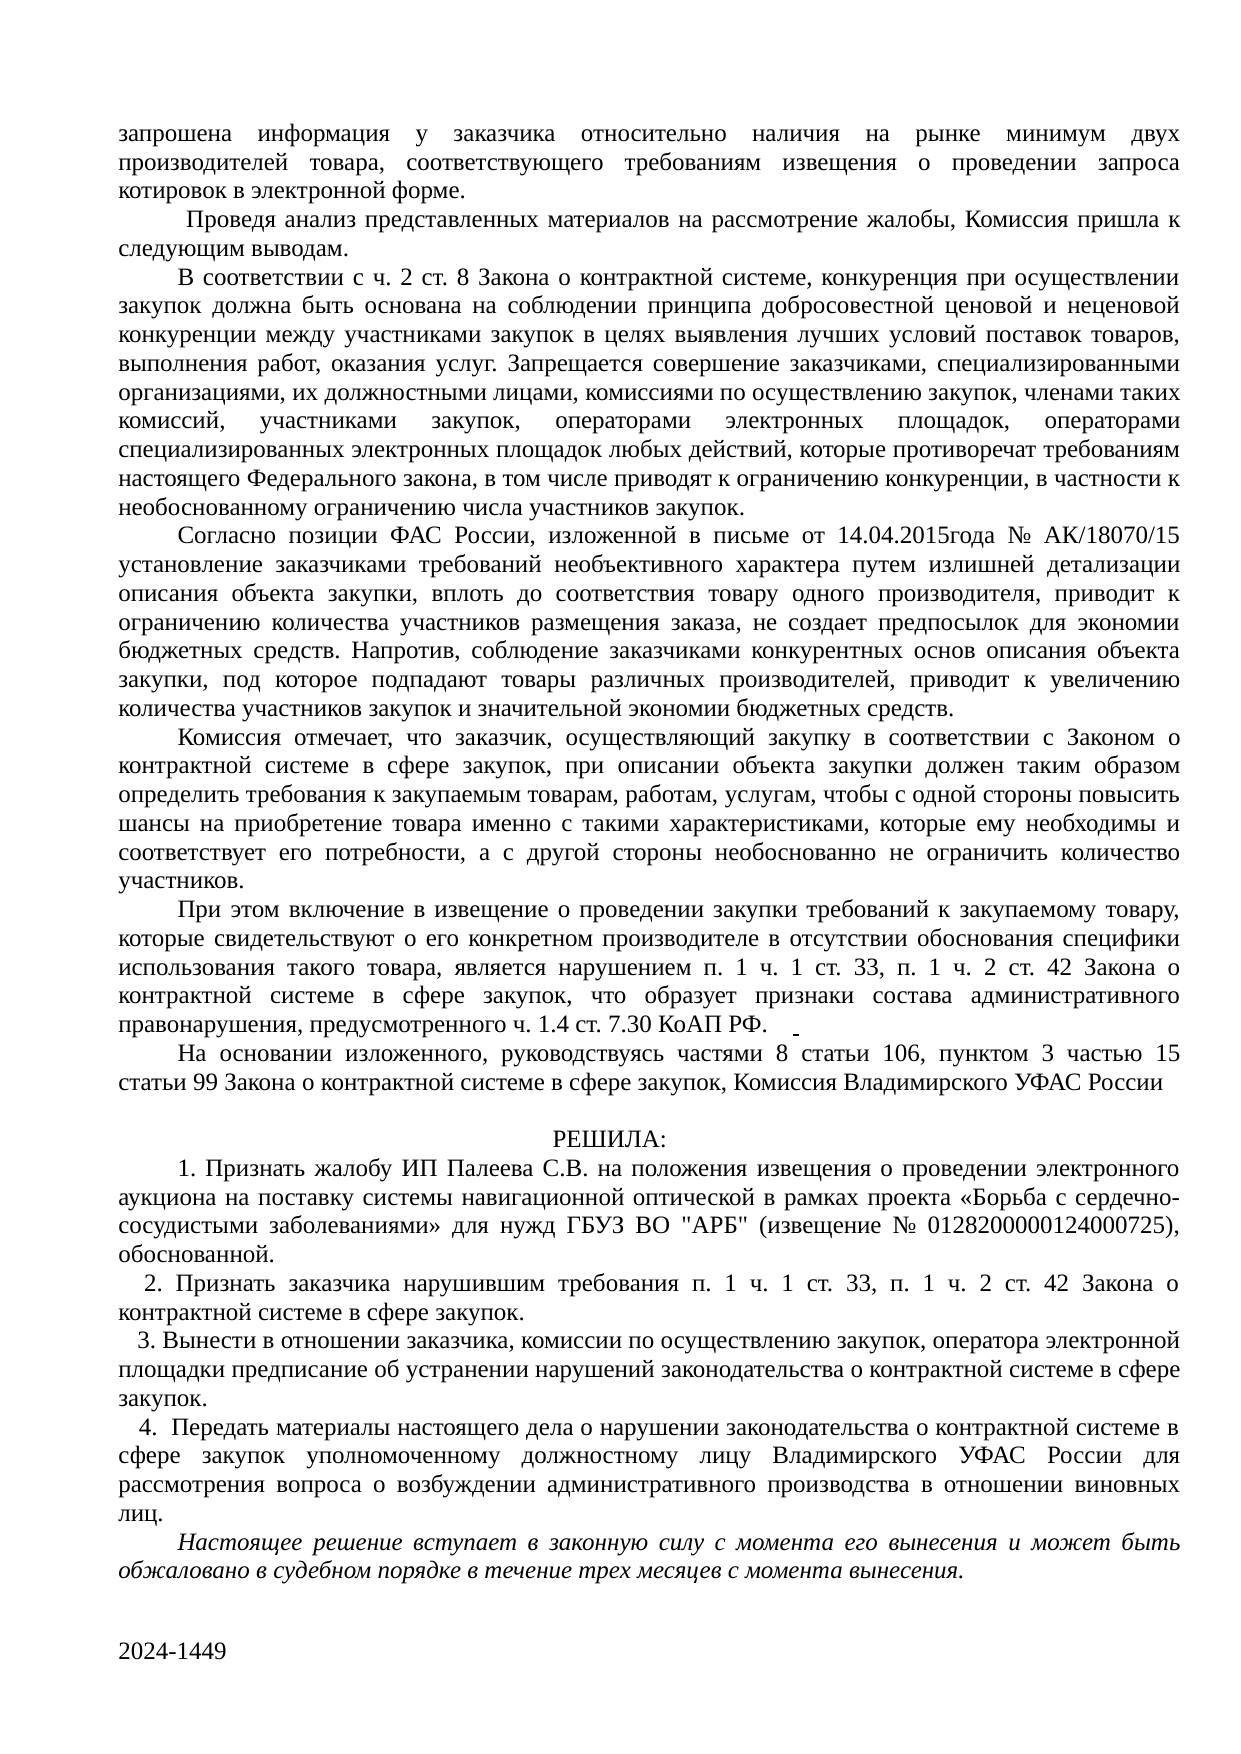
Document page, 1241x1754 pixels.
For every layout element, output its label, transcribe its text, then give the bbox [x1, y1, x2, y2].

text 4. Передать материалы настоящего дела о нарушении законодательства о контрактной системе в сфере закупок уполномоченному должностному лицу Владимирского УФАС России для рассмотрения вопроса о возбуждении административного производства в отношении виновных лиц. [118, 1412, 1181, 1527]
text 1. Признать жалобу ИП Палеева С.В. на положения извещения о проведении электронного аукциона на поставку системы навигационной оптической в рамках проекта «Борьба с сердечно-сосудистыми заболеваниями» для нужд ГБУЗ ВО "АРБ" (извещение № 0128200000124000725), обоснованной. [118, 1153, 1181, 1268]
text Настоящее решение вступает в законную силу с момента его вынесения и может быть обжаловано в судебном порядке в течение трех месяцев с момента вынесения. [118, 1527, 1181, 1584]
text При этом включение в извещение о проведении закупки требований к закупаемому товару, которые свидетельствуют о его конкретном производителе в отсутствии обоснования специфики использования такого товара, является нарушением п. 1 ч. 1 ст. 33, п. 1 ч. 2 ст. 42 Закона о контрактной системе в сфере закупок, что образует признаки состава административного правонарушения, предусмотренного ч. 1.4 ст. 7.30 КоАП РФ. [118, 894, 1181, 1038]
text Проведя анализ представленных материалов на рассмотрение жалобы, Комиссия пришла к следующим выводам. [118, 204, 1181, 262]
text РЕШИЛА: [118, 1124, 1181, 1153]
text 3. Вынести в отношении заказчика, комиссии по осуществлению закупок, оператора электронной площадки предписание об устранении нарушений законодательства о контрактной системе в сфере закупок. [118, 1326, 1181, 1412]
text В соответствии с ч. 2 ст. 8 Закона о контрактной системе, конкуренция при осуществлении закупок должна быть основана на соблюдении принципа добросовестной ценовой и неценовой конкуренции между участниками закупок в целях выявления лучших условий поставок товаров, выполнения работ, оказания услуг. Запрещается совершение заказчиками, специализированными организациями, их должностными лицами, комиссиями по осуществлению закупок, членами таких комиссий, участниками закупок, операторами электронных площадок, операторами специализированных электронных площадок любых действий, которые противоречат требованиям настоящего Федерального закона, в том числе приводят к ограничению конкуренции, в частности к необоснованному ограничению числа участников закупок. [118, 262, 1181, 521]
text На основании изложенного, руководствуясь частями 8 статьи 106, пунктом 3 частью 15 статьи 99 Закона о контрактной системе в сфере закупок, Комиссия Владимирского УФАС России [118, 1038, 1181, 1096]
text Согласно позиции ФАС России, изложенной в письме от 14.04.2015года № АК/18070/15 установление заказчиками требований необъективного характера путем излишней детализации описания объекта закупки, вплоть до соответствия товару одного производителя, приводит к ограничению количества участников размещения заказа, не создает предпосылок для экономии бюджетных средств. Напротив, соблюдение заказчиками конкурентных основ описания объекта закупки, под которое подпадают товары различных производителей, приводит к увеличению количества участников закупок и значительной экономии бюджетных средств. [118, 521, 1181, 722]
text 2. Признать заказчика нарушившим требования п. 1 ч. 1 ст. 33, п. 1 ч. 2 ст. 42 Закона о контрактной системе в сфере закупок. [118, 1268, 1181, 1326]
text запрошена информация у заказчика относительно наличия на рынке минимум двух производителей товара, соответствующего требованиям извещения о проведении запроса котировок в электронной форме. [118, 118, 1181, 204]
text Комиссия отмечает, что заказчик, осуществляющий закупку в соответствии с Законом о контрактной системе в сфере закупок, при описании объекта закупки должен таким образом определить требования к закупаемым товарам, работам, услугам, чтобы с одной стороны повысить шансы на приобретение товара именно с такими характеристиками, которые ему необходимы и соответствует его потребности, а с другой стороны необоснованно не ограничить количество участников. [118, 722, 1181, 894]
